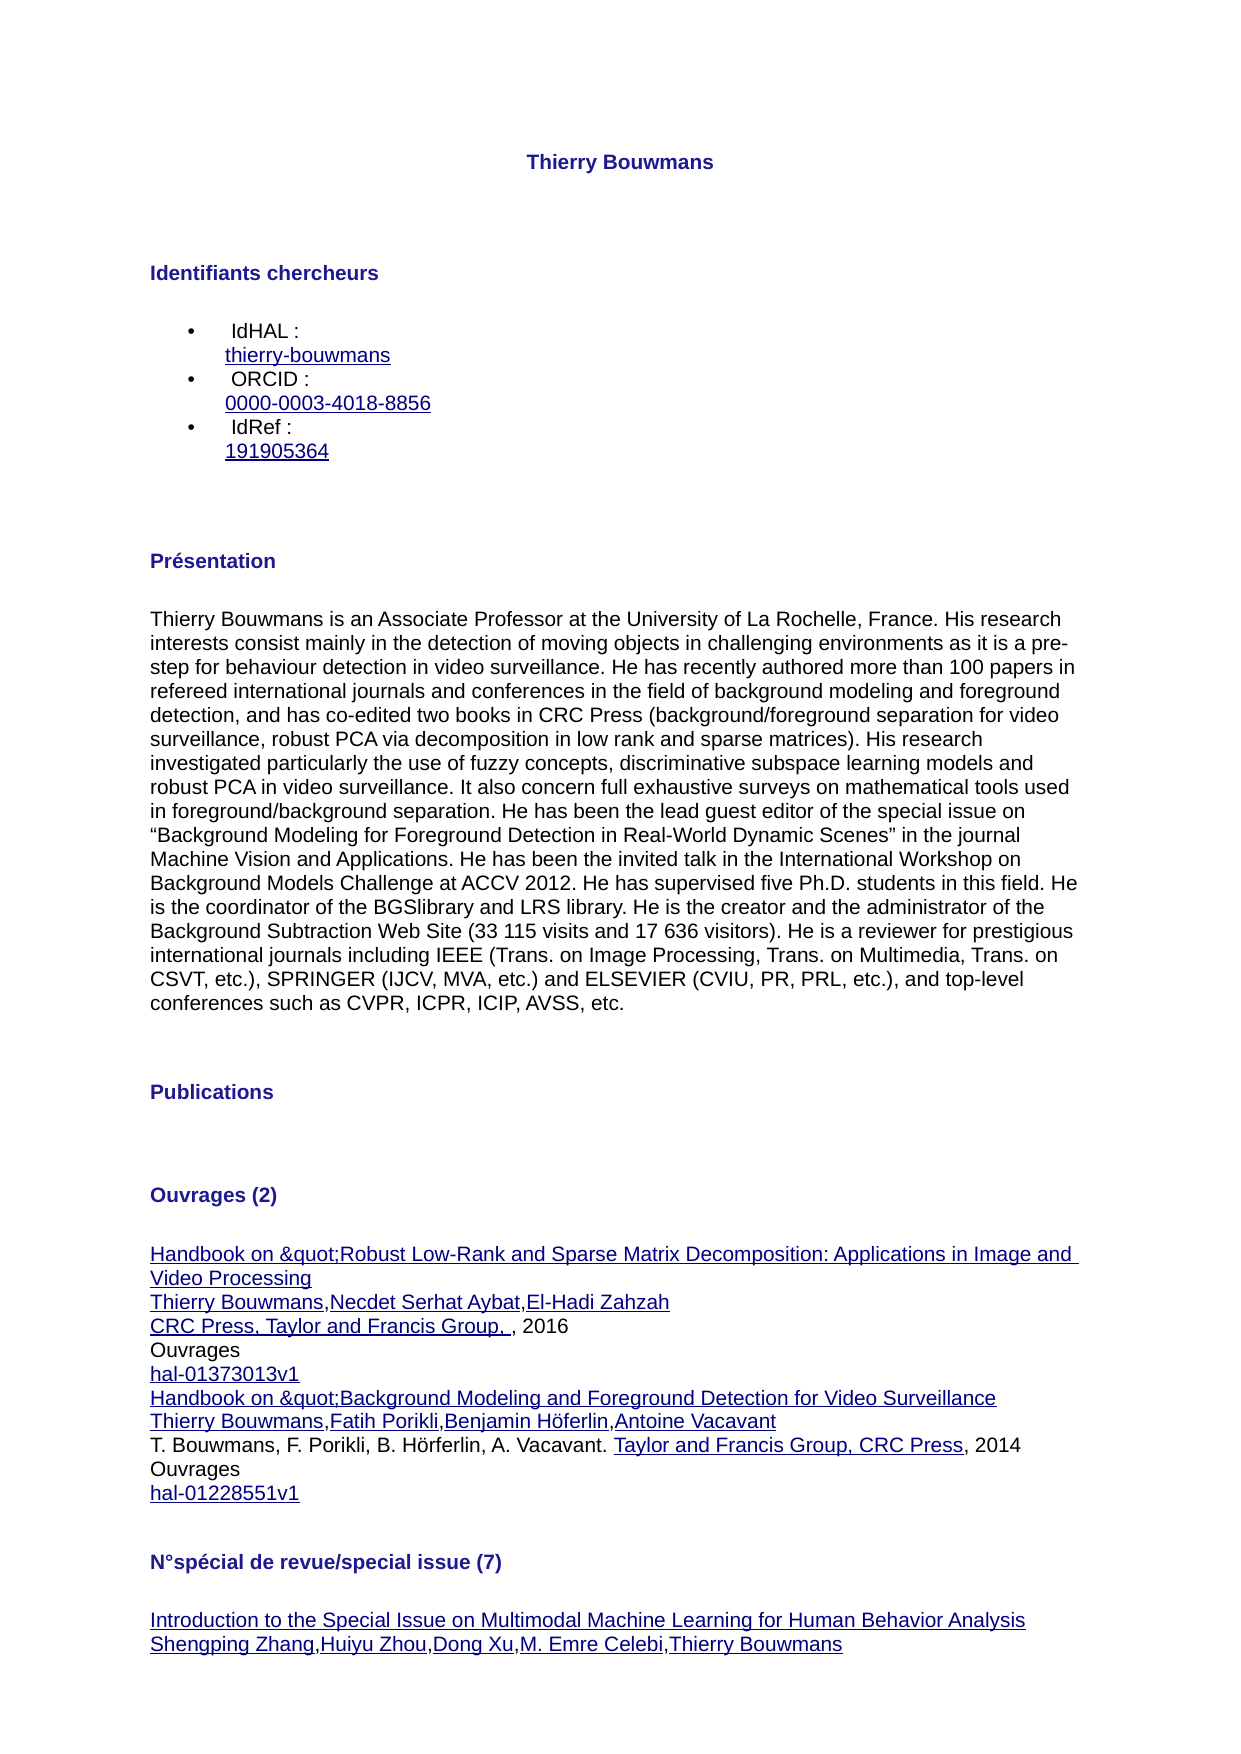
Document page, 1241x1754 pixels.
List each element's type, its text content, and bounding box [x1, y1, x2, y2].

table_header Introduction to the Special Issue on Multimodal Machine Learning for Human Behavior Analysis Shengping Zhang,Huiyu Zhou,Dong Xu,M. Emre Celebi,Thierry Bouwmans [150, 1608, 1090, 1656]
subtitle Thierry Bouwmans [150, 150, 1090, 174]
list 0000-0003-4018-8856 [187, 391, 1090, 414]
subtitle N°spécial de revue/special issue (7) [150, 1550, 1090, 1574]
list IdHAL : [187, 319, 1090, 343]
list 191905364 [187, 438, 1090, 462]
subtitle Publications [150, 1080, 1090, 1104]
list thierry-bouwmans [187, 343, 1090, 367]
subtitle Identifiants chercheurs [150, 260, 1090, 284]
list ORCID : [187, 367, 1090, 391]
table_cell Handbook on &quot;Background Modeling and Foreground Detection for Video Surveillance Thierry Bouwmans,Fatih Porikli,Benjamin Höferlin,Antoine Vacavant T. Bouwmans, F. Porikli, B. Hörferlin, A. Vacavant. Taylor and Francis Group, CRC Press, 2014 Ouvrages hal-01228551v1 [150, 1385, 1090, 1505]
text Thierry Bouwmans is an Associate Professor at the University of La Rochelle, France. His research interests consist mainly in the detection of moving objects in challenging environments as it is a pre-step for behaviour detection in video surveillance. He has recently authored more than 100 papers in refereed international journals and conferences in the field of background modeling and foreground detection, and has co-edited two books in CRC Press (background/foreground separation for video surveillance, robust PCA via decomposition in low rank and sparse matrices). His research investigated particularly the use of fuzzy concepts, discriminative subspace learning models and robust PCA in video surveillance. It also concern full exhaustive surveys on mathematical tools used in foreground/background separation. He has been the lead guest editor of the special issue on “Background Modeling for Foreground Detection in Real-World Dynamic Scenes” in the journal Machine Vision and Applications. He has been the invited talk in the International Workshop on Background Models Challenge at ACCV 2012. He has supervised five Ph.D. students in this field. He is the coordinator of the BGSlibrary and LRS library. He is the creator and the administrator of the Background Subtraction Web Site (33 115 visits and 17 636 visitors). He is a reviewer for prestigious international journals including IEEE (Trans. on Image Processing, Trans. on Multimedia, Trans. on CSVT, etc.), SPRINGER (IJCV, MVA, etc.) and ELSEVIER (CVIU, PR, PRL, etc.), and top-level conferences such as CVPR, ICPR, ICIP, AVSS, etc. [150, 607, 1090, 1014]
subtitle Présentation [150, 549, 1090, 573]
table_header Handbook on &quot;Robust Low-Rank and Sparse Matrix Decomposition: Applications in Image and Video Processing Thierry Bouwmans,Necdet Serhat Aybat,El-Hadi Zahzah CRC Press, Taylor and Francis Group, , 2016 Ouvrages hal-01373013v1 [150, 1242, 1090, 1385]
subtitle Ouvrages (2) [150, 1183, 1090, 1207]
list IdRef : [187, 414, 1090, 438]
